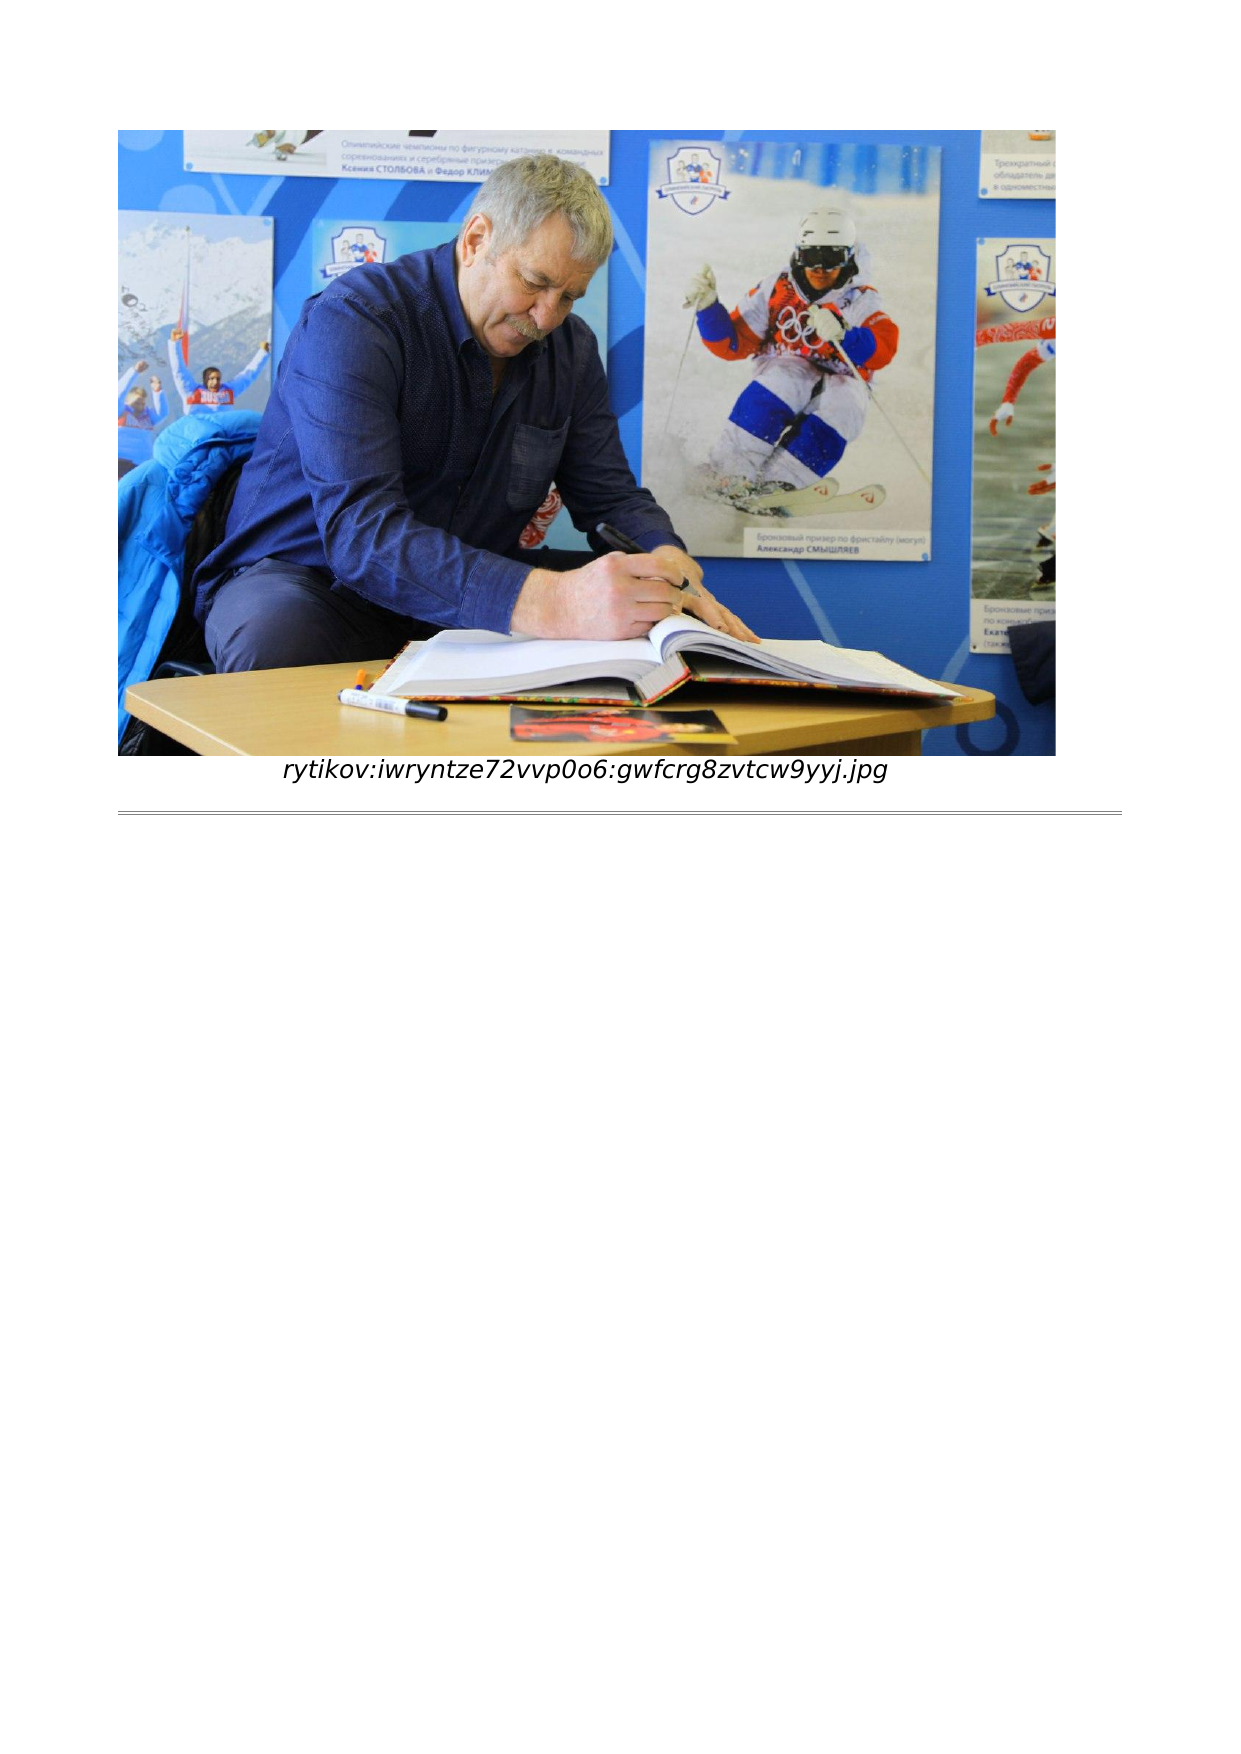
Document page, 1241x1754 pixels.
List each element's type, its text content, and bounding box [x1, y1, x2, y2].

text rytikov:iwryntze72vvp0o6:gwfcrg8zvtcw9yyj.jpg [118, 756, 1056, 784]
picture [118, 130, 1056, 756]
